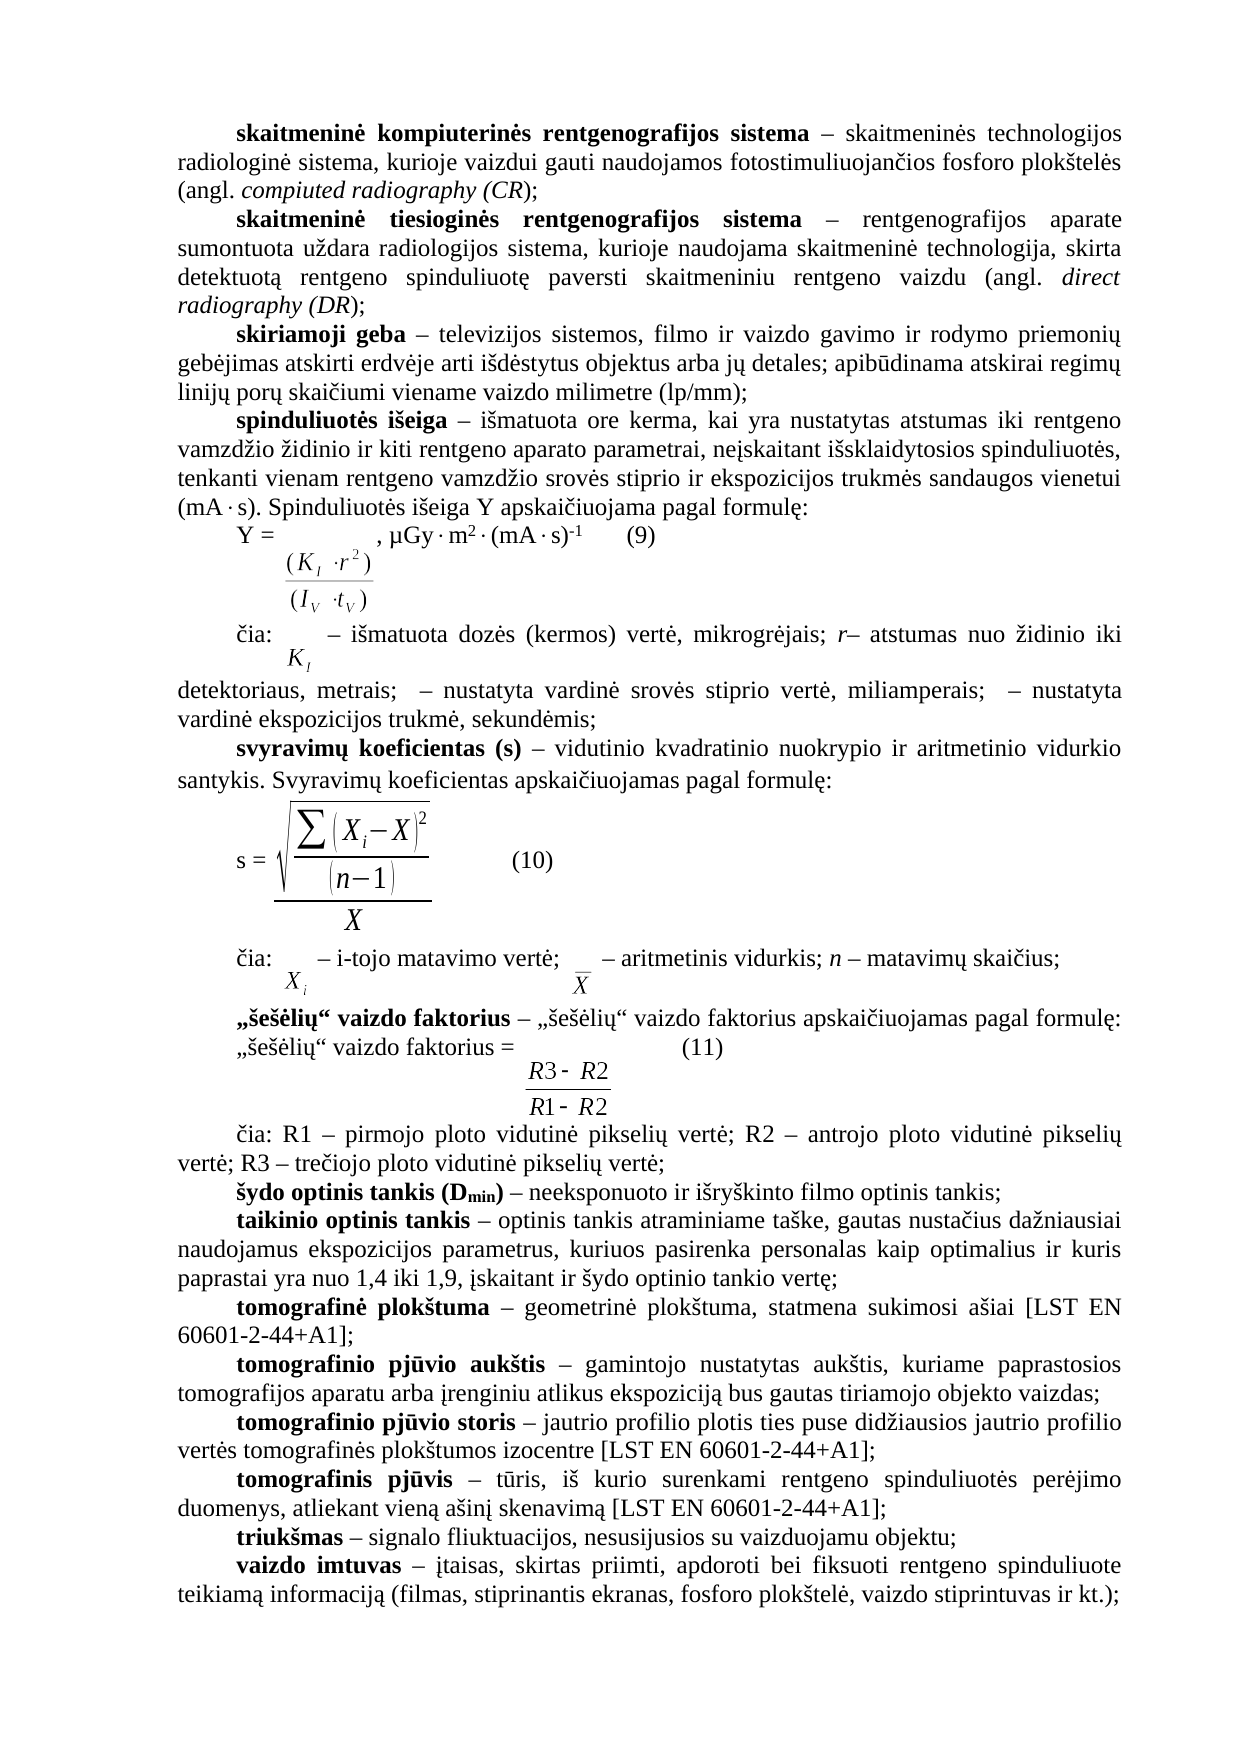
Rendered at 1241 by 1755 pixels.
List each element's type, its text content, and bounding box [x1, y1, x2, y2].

text tomografinė plokštuma – geometrinė plokštuma, statmena sukimosi ašiai [LST EN 60601-2-44+A1]; [177, 1292, 1122, 1349]
text skaitmeninė tiesioginės rentgenografijos sistema – rentgenografijos aparate sumontuota uždara radiologijos sistema, kurioje naudojama skaitmeninė technologija, skirta detektuotą rentgeno spinduliuotę paversti skaitmeniniu rentgeno vaizdu (angl. direct radiography (DR); [177, 204, 1122, 319]
text „šešėlių“ vaizdo faktorius – „šešėlių“ vaizdo faktorius apskaičiuojamas pagal formulę: „šešėlių“ vaizdo faktorius = (R3–R2)/(R1–R2) (11) [236, 1003, 1122, 1119]
text čia: X(i) – i-tojo matavimo vertė; VID(X) – aritmetinis vidurkis; n – matavimų skaičius; [177, 943, 1122, 999]
text vaizdo imtuvas – įtaisas, skirtas priimti, apdoroti bei fiksuoti rentgeno spinduliuote teikiamą informaciją (filmas, stiprinantis ekranas, fosforo plokštelė, vaizdo stiprintuvas ir kt.); [177, 1551, 1122, 1608]
text tomografinio pjūvio aukštis – gamintojo nustatytas aukštis, kuriame paprastosios tomografijos aparatu arba įrenginiu atlikus ekspoziciją bus gautas tiriamojo objekto vaizdas; [177, 1349, 1122, 1407]
text triukšmas – signalo fliuktuacijos, nesusijusios su vaizduojamu objektu; [177, 1522, 1122, 1551]
text Y = (K(I)*r2)/(I(V)*t(V)), µGym2(mAs)-1 (9) [177, 521, 1122, 619]
text taikinio optinis tankis – optinis tankis atraminiame taške, gautas nustačius dažniausiai naudojamus ekspozicijos parametrus, kuriuos pasirenka personalas kaip optimalius ir kuris paprastai yra nuo 1,4 iki 1,9, įskaitant ir šydo optinio tankio vertę; [177, 1206, 1122, 1292]
text čia: K(I) – išmatuota dozės (kermos) vertė, mikrogrėjais; r– atstumas nuo židinio iki detektoriaus, metrais; I(V) – nustatyta vardinė srovės stiprio vertė, miliamperais; t(V) – nustatyta vardinė ekspozicijos trukmė, sekundėmis; [177, 619, 1122, 733]
text šydo optinis tankis (Dmin) – neeksponuoto ir išryškinto filmo optinis tankis; [177, 1177, 1122, 1206]
text spinduliuotės išeiga – išmatuota ore kerma, kai yra nustatytas atstumas iki rentgeno vamzdžio židinio ir kiti rentgeno aparato parametrai, neįskaitant išsklaidytosios spinduliuotės, tenkanti vienam rentgeno vamzdžio srovės stiprio ir ekspozicijos trukmės sandaugos vienetui (mAs). Spinduliuotės išeiga Y apskaičiuojama pagal formulę: [177, 406, 1122, 521]
text tomografinis pjūvis – tūris, iš kurio surenkami rentgeno spinduliuotės perėjimo duomenys, atliekant vieną ašinį skenavimą [LST EN 60601-2-44+A1]; [177, 1464, 1122, 1522]
text čia: R1 – pirmojo ploto vidutinė pikselių vertė; R2 – antrojo ploto vidutinė pikselių vertė; R3 – trečiojo ploto vidutinė pikselių vertė; [177, 1119, 1122, 1177]
text skiriamoji geba – televizijos sistemos, filmo ir vaizdo gavimo ir rodymo priemonių gebėjimas atskirti erdvėje arti išdėstytus objektus arba jų detales; apibūdinama atskirai regimų linijų porų skaičiumi viename vaizdo milimetre (lp/mm); [177, 319, 1122, 406]
text s = (SUMA(X(i)–VID(X))^2)^1/2/VID(X) (10) [177, 799, 1122, 938]
text svyravimų koeficientas (s) – vidutinio kvadratinio nuokrypio ir aritmetinio vidurkio santykis. Svyravimų koeficientas apskaičiuojamas pagal formulę: [177, 733, 1122, 794]
text tomografinio pjūvio storis – jautrio profilio plotis ties puse didžiausios jautrio profilio vertės tomografinės plokštumos izocentre [LST EN 60601-2-44+A1]; [177, 1407, 1122, 1464]
text skaitmeninė kompiuterinės rentgenografijos sistema – skaitmeninės technologijos radiologinė sistema, kurioje vaizdui gauti naudojamos fotostimuliuojančios fosforo plokštelės (angl. compiuted radiography (CR); [177, 118, 1122, 204]
